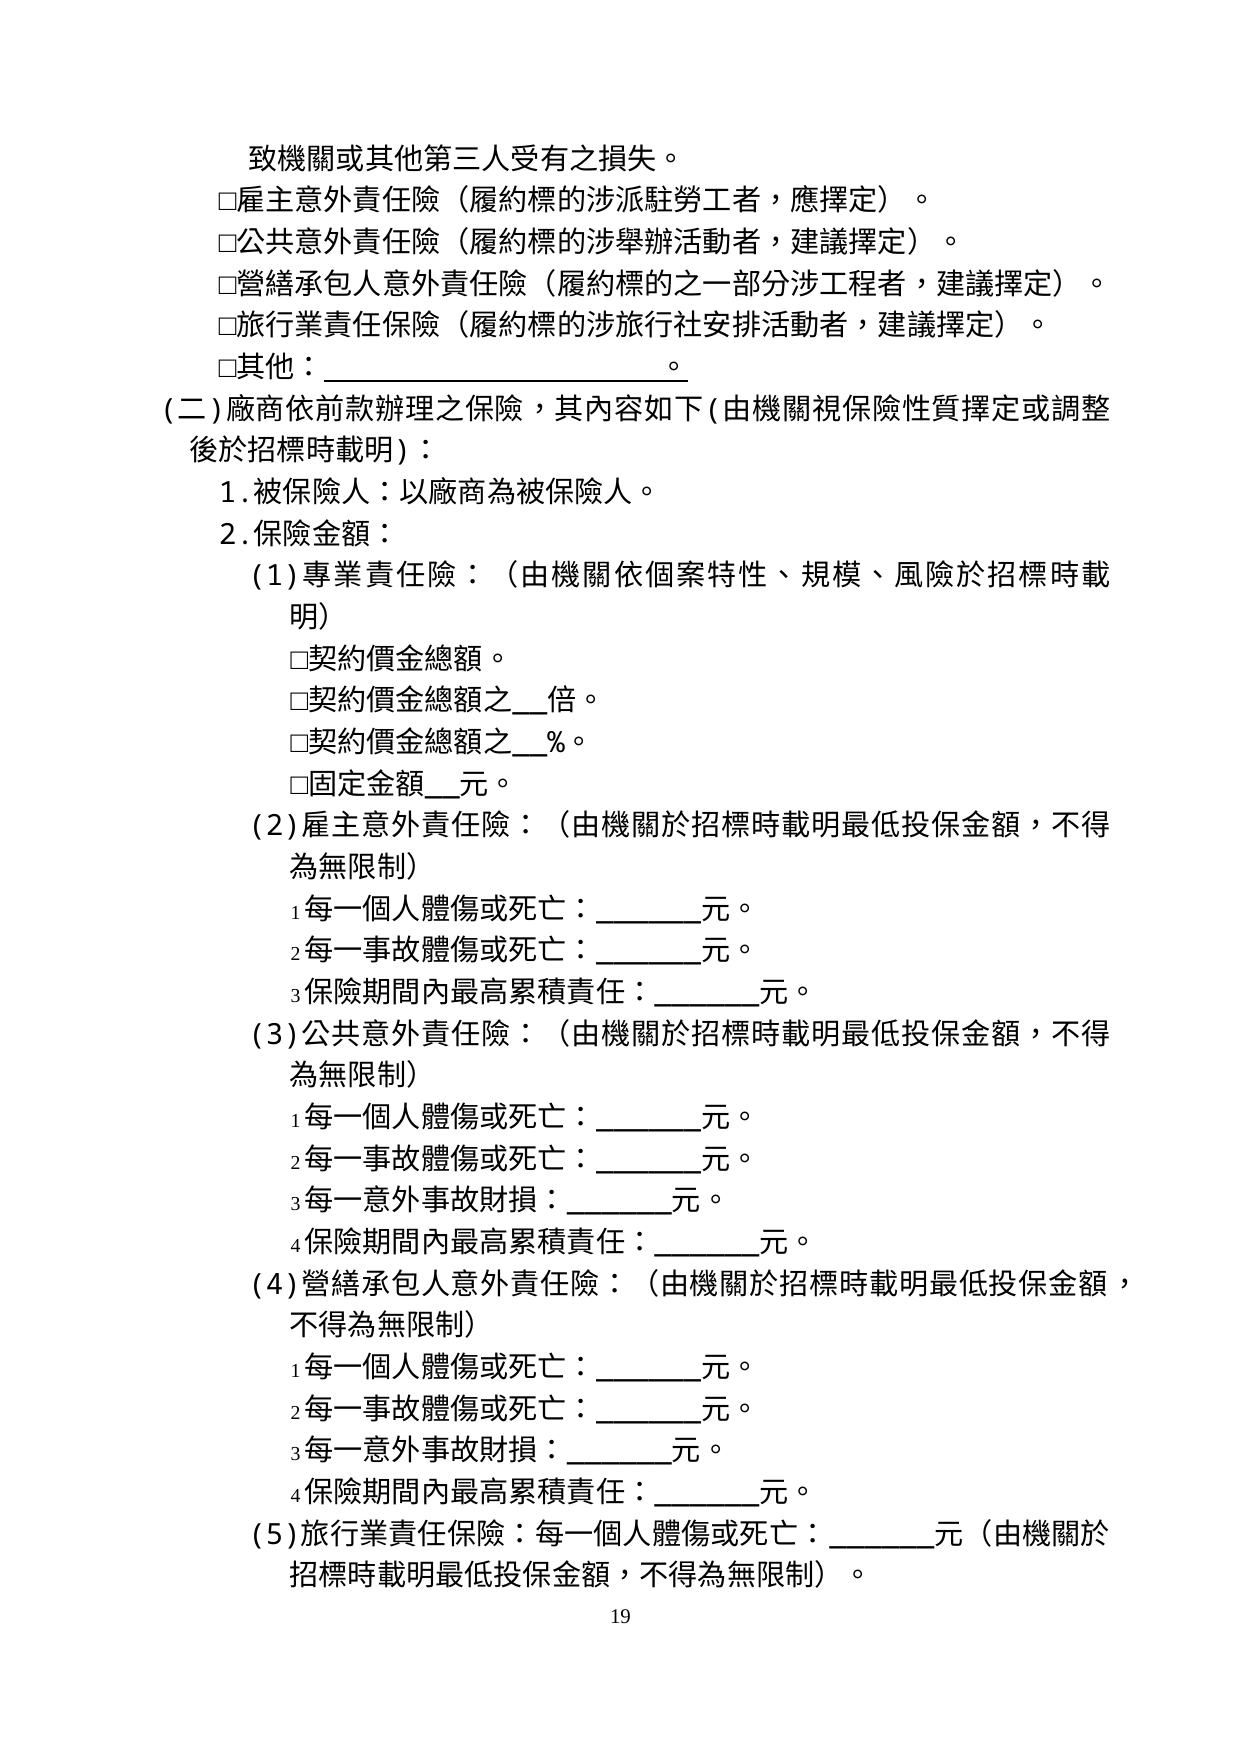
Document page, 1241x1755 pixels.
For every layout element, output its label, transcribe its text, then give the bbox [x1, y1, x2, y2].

text 致機關或其他第三人受有之損失。 [218, 136, 1110, 177]
text 3每一意外事故財損：______元。 [290, 1177, 1110, 1219]
text 1每一個人體傷或死亡：______元。 [290, 886, 1110, 927]
text □其他： 。 [218, 344, 1110, 386]
text 2每一事故體傷或死亡：______元。 [290, 927, 1110, 969]
text 2每一事故體傷或死亡：______元。 [290, 1136, 1110, 1177]
text 1每一個人體傷或死亡：______元。 [290, 1344, 1110, 1386]
text □營繕承包人意外責任險（履約標的之一部分涉工程者，建議擇定）。 [218, 261, 1110, 302]
text 1每一個人體傷或死亡：______元。 [290, 1094, 1110, 1136]
text (3)公共意外責任險：（由機關於招標時載明最低投保金額，不得為無限制） [248, 1011, 1110, 1094]
text □契約價金總額之__倍。 [290, 677, 1110, 719]
text (二)廠商依前款辦理之保險，其內容如下(由機關視保險性質擇定或調整後於招標時載明)： [159, 386, 1110, 469]
text 4保險期間內最高累積責任：______元。 [290, 1219, 1110, 1261]
text 3保險期間內最高累積責任：______元。 [290, 969, 1110, 1011]
text 3每一意外事故財損：______元。 [290, 1427, 1110, 1469]
text 2每一事故體傷或死亡：______元。 [290, 1386, 1110, 1427]
text □雇主意外責任險（履約標的涉派駐勞工者，應擇定）。 [218, 177, 1110, 219]
text □契約價金總額之__%。 [290, 719, 1110, 761]
text □契約價金總額。 [290, 636, 1110, 677]
text □公共意外責任險（履約標的涉舉辦活動者，建議擇定）。 [218, 219, 1110, 261]
text 4保險期間內最高累積責任：______元。 [290, 1469, 1110, 1511]
text (4)營繕承包人意外責任險：（由機關於招標時載明最低投保金額，不得為無限制） [248, 1261, 1110, 1344]
text □旅行業責任保險（履約標的涉旅行社安排活動者，建議擇定）。 [218, 302, 1110, 344]
text (5)旅行業責任保險：每一個人體傷或死亡：______元（由機關於招標時載明最低投保金額，不得為無限制）。 [248, 1511, 1110, 1594]
text 2.保險金額： [218, 511, 1110, 552]
text □固定金額__元。 [290, 761, 1110, 802]
text (2)雇主意外責任險：（由機關於招標時載明最低投保金額，不得為無限制） [248, 802, 1110, 886]
text (1)專業責任險：（由機關依個案特性、規模、風險於招標時載明） [248, 552, 1110, 636]
text 1.被保險人：以廠商為被保險人。 [218, 469, 1110, 511]
